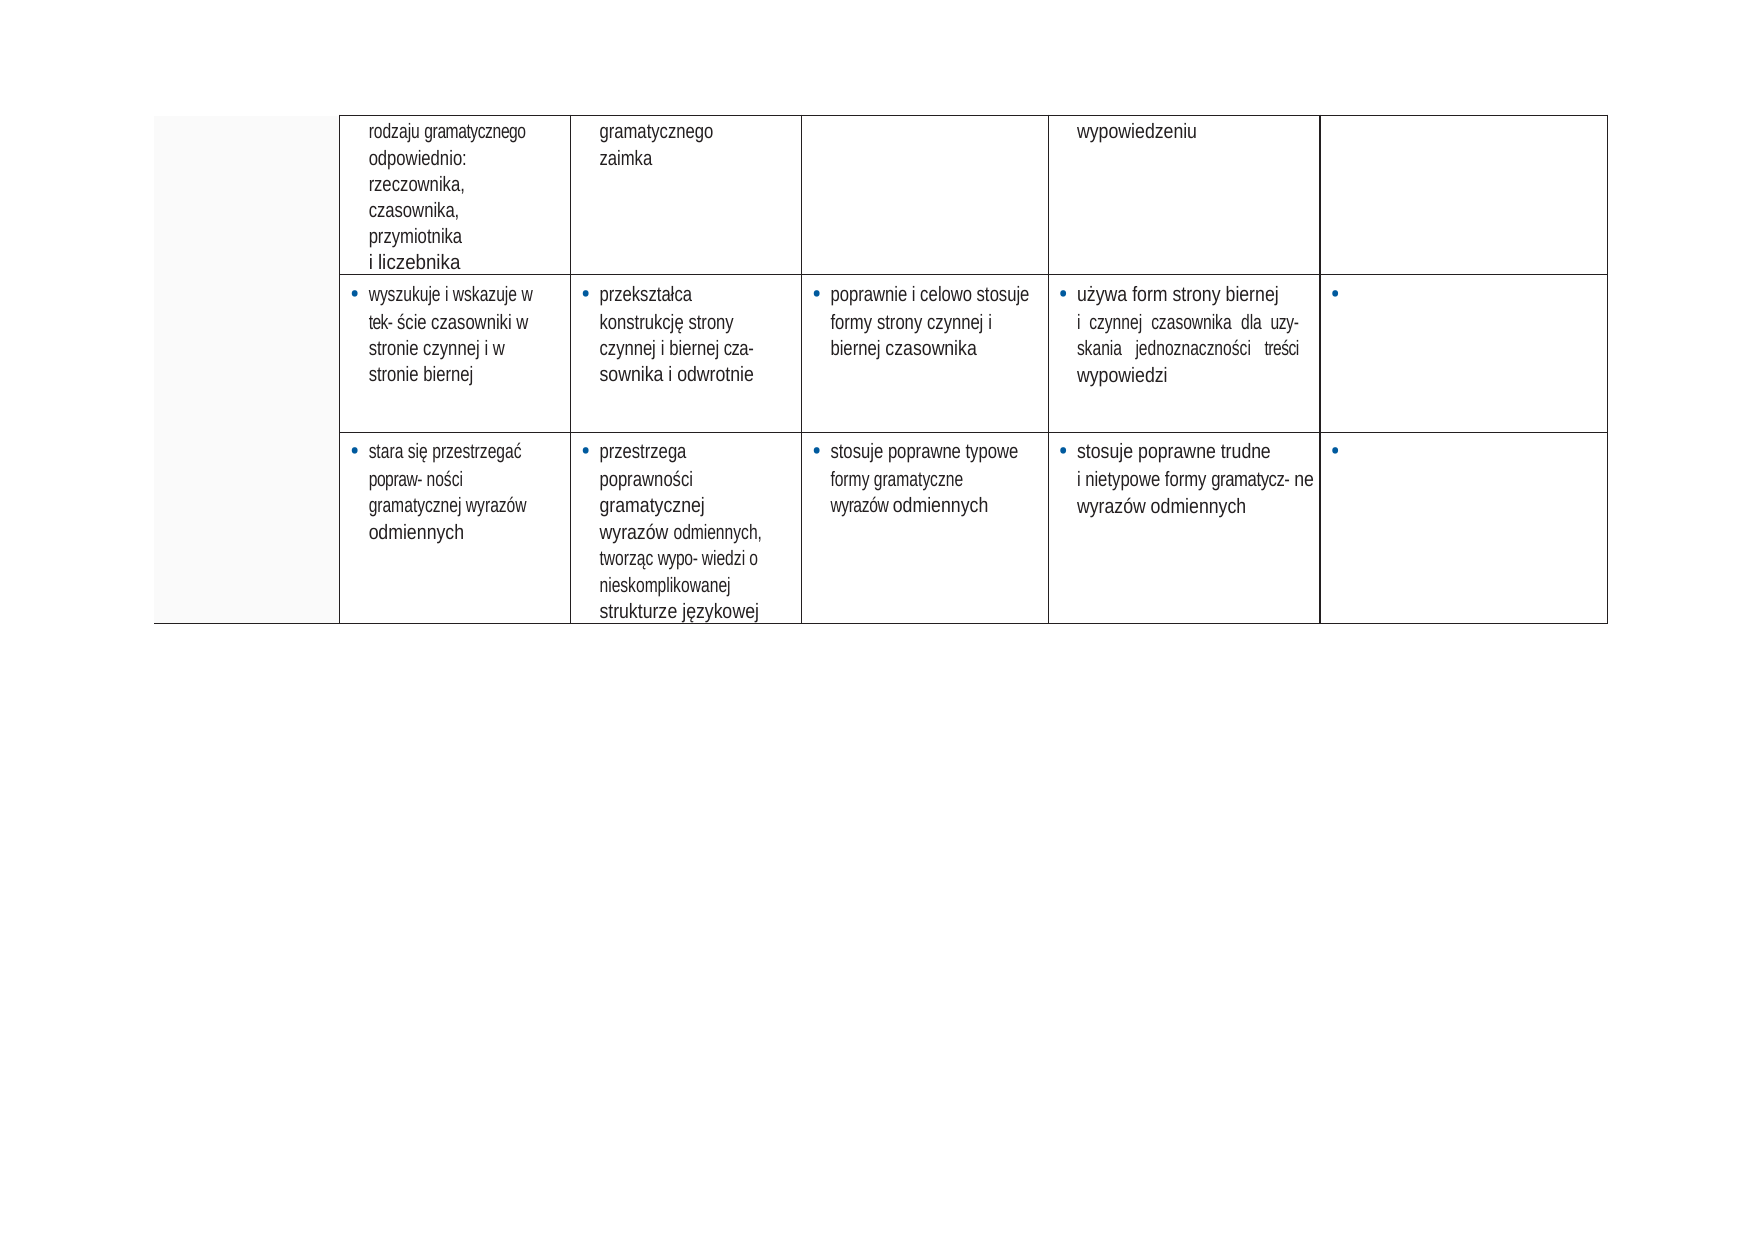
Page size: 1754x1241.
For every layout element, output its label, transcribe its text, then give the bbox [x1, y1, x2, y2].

table_cell wypowiedzeniu [1049, 116, 1319, 274]
table_cell wyszukuje i wskazuje w tek- ście czasowniki w stronie czynnej i w stronie biernej [340, 275, 570, 432]
table_cell [1321, 116, 1607, 274]
table_cell gramatycznego zaimka [571, 116, 801, 274]
table_cell przestrzega poprawności gramatycznej wyrazów odmiennych, tworząc wypo- wiedzi o nieskomplikowanej strukturze językowej [571, 433, 801, 623]
table_cell stosuje poprawne typowe formy gramatyczne wyrazów odmiennych [802, 433, 1048, 623]
table_cell używa form strony biernej i czynnej czasownika dla uzy- skania jednoznaczności treści wypowiedzi [1049, 275, 1319, 432]
table_cell poprawnie i celowo stosuje formy strony czynnej i biernej czasownika [802, 275, 1048, 432]
table_cell rodzaju gramatycznego odpowiednio: rzeczownika, czasownika, przymiotnika i liczebnika [340, 116, 570, 274]
table_cell [154, 116, 339, 623]
table_cell [1321, 275, 1607, 432]
table_cell [802, 116, 1048, 274]
table_cell stara się przestrzegać popraw- ności gramatycznej wyrazów odmiennych [340, 433, 570, 623]
table_cell stosuje poprawne trudne i nietypowe formy gramatycz- ne wyrazów odmiennych [1049, 433, 1319, 623]
table_cell [1321, 433, 1607, 623]
table_cell przekształca konstrukcję strony czynnej i biernej cza- sownika i odwrotnie [571, 275, 801, 432]
